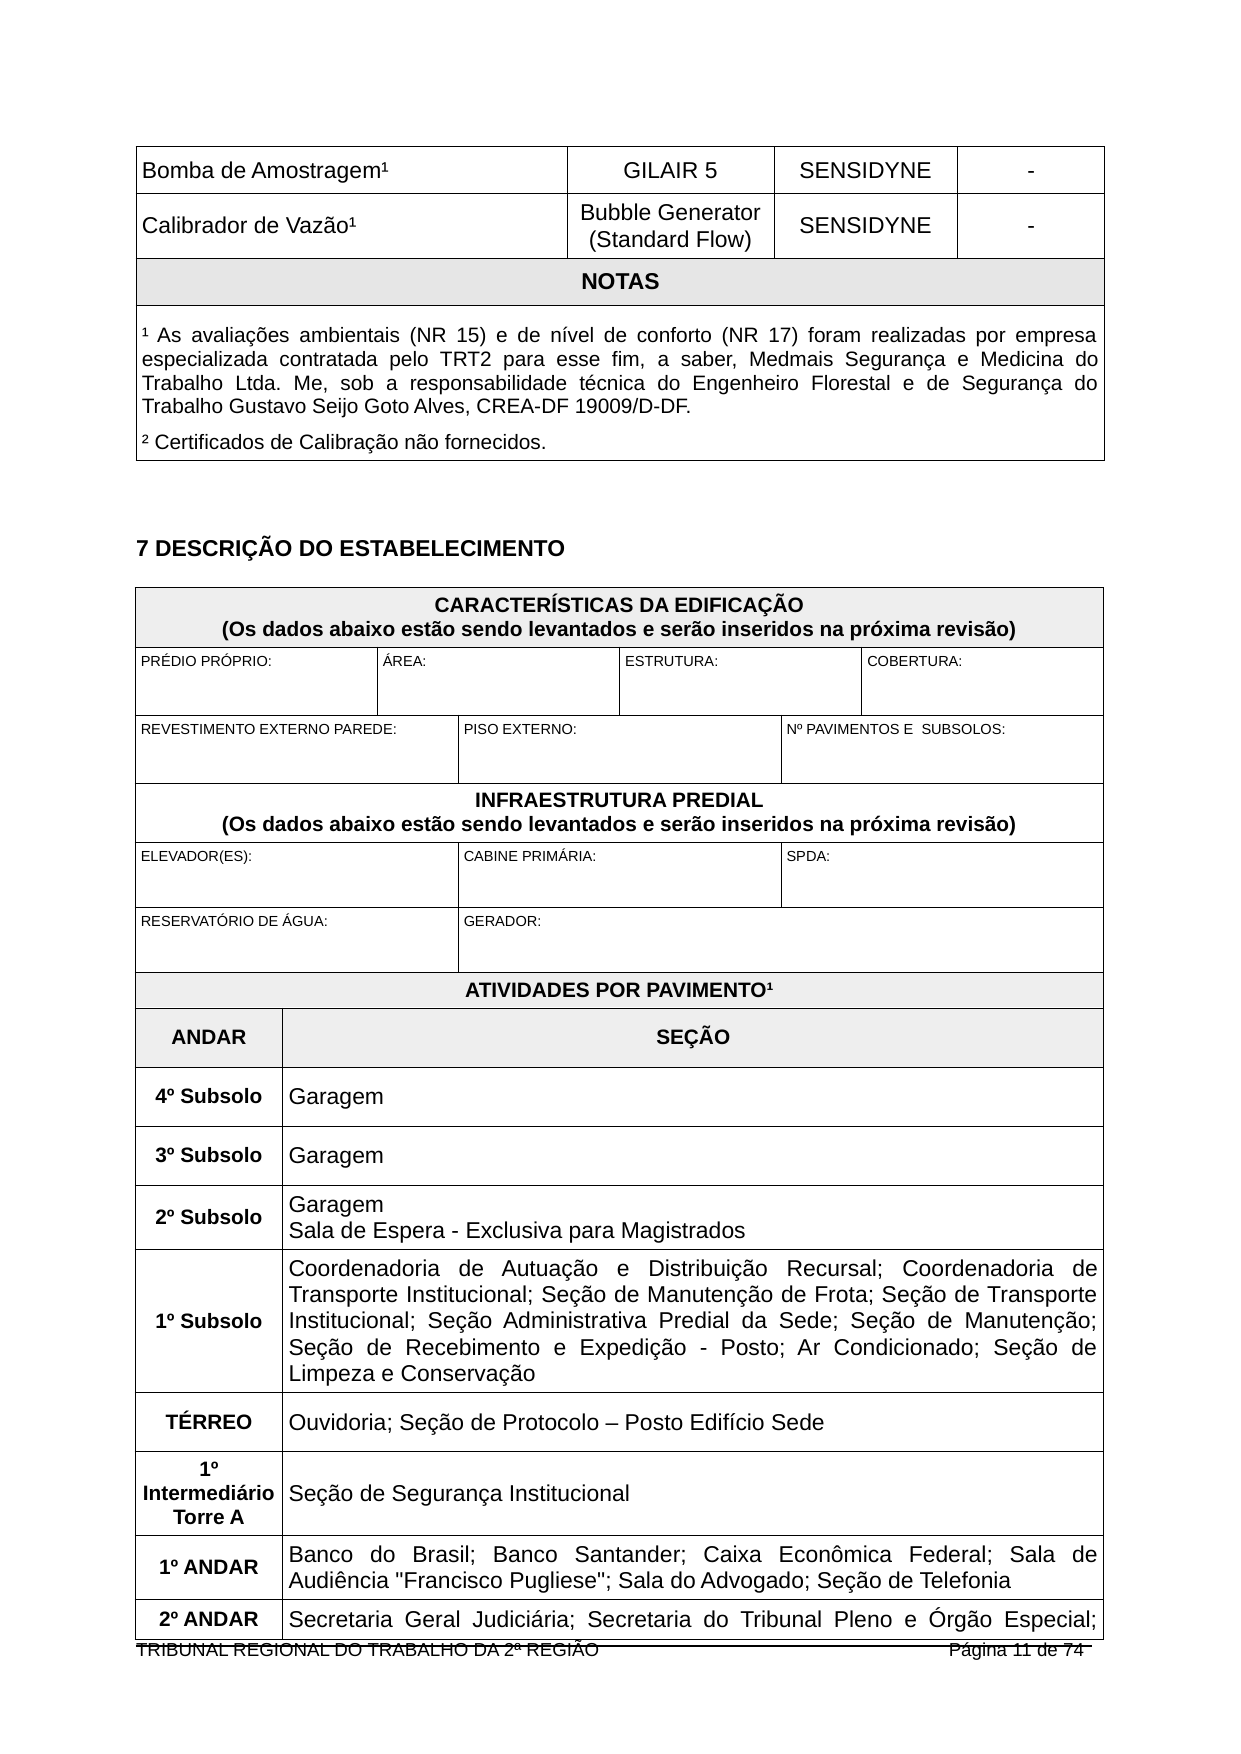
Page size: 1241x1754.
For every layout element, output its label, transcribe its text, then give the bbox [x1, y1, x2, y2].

table_cell SENSIDYNE [775, 194, 957, 258]
table_cell Garagem Sala de Espera - Exclusiva para Magistrados [283, 1186, 1103, 1249]
table_header CARACTERÍSTICAS DA EDIFICAÇÃO (Os dados abaixo estão sendo levantados e serão inseridos na próxima revisão) [136, 588, 1103, 647]
table_cell GILAIR 5 [568, 147, 774, 193]
table_cell SENSIDYNE [775, 147, 957, 193]
table_cell Calibrador de Vazão¹ [137, 194, 567, 258]
table_cell INFRAESTRUTURA PREDIAL (Os dados abaixo estão sendo levantados e serão inseridos na próxima revisão) [136, 784, 1103, 842]
table_cell ESTRUTURA: [620, 648, 861, 714]
table_cell 1º Subsolo [136, 1250, 282, 1392]
table_cell Bomba de Amostragem¹ [137, 147, 567, 193]
table_cell PRÉDIO PRÓPRIO: [136, 648, 377, 714]
table_cell RESERVATÓRIO DE ÁGUA: [136, 908, 458, 972]
table_cell PISO EXTERNO: [459, 716, 781, 782]
table_cell 4º Subsolo [136, 1068, 282, 1126]
table_cell SEÇÃO [283, 1009, 1103, 1067]
table_cell ELEVADOR(ES): [136, 843, 458, 907]
table_cell GERADOR: [459, 908, 1103, 972]
table_cell ÁREA: [378, 648, 619, 714]
table_cell 1º Intermediário Torre A [136, 1452, 282, 1535]
table_cell - [958, 194, 1104, 258]
table_cell NOTAS [137, 259, 1104, 305]
table_cell ATIVIDADES POR PAVIMENTO¹ [136, 973, 1103, 1007]
table_cell 2º ANDAR [136, 1600, 282, 1639]
table_cell Garagem [283, 1127, 1103, 1185]
table_cell 1º ANDAR [136, 1536, 282, 1599]
table_cell - [958, 147, 1104, 193]
table_cell ¹ As avaliações ambientais (NR 15) e de nível de conforto (NR 17) foram realizadas por empresa especializada contratada pelo TRT2 para esse fim, a saber, Medmais Segurança e Medicina do Trabalho Ltda. Me, sob a responsabilidade técnica do Engenheiro Florestal e de Segurança do Trabalho Gustavo Seijo Goto Alves, CREA-DF 19009/D-DF. ² Certificados de Calibração não fornecidos. [137, 306, 1104, 460]
table_cell Coordenadoria de Autuação e Distribuição Recursal; Coordenadoria de Transporte Institucional; Seção de Manutenção de Frota; Seção de Transporte Institucional; Seção Administrativa Predial da Sede; Seção de Manutenção; Seção de Recebimento e Expedição - Posto; Ar Condicionado; Seção de Limpeza e Conservação [283, 1250, 1103, 1392]
table_cell Bubble Generator (Standard Flow) [568, 194, 774, 258]
table_cell TÉRREO [136, 1393, 282, 1451]
table_cell CABINE PRIMÁRIA: [459, 843, 781, 907]
table_cell Secretaria Geral Judiciária; Secretaria do Tribunal Pleno e Órgão Especial; [283, 1600, 1103, 1639]
table_cell Nº PAVIMENTOS E SUBSOLOS: [782, 716, 1103, 782]
table_cell Banco do Brasil; Banco Santander; Caixa Econômica Federal; Sala de Audiência "Francisco Pugliese"; Sala do Advogado; Seção de Telefonia [283, 1536, 1103, 1599]
table_cell SPDA: [782, 843, 1103, 907]
table_cell ANDAR [136, 1009, 282, 1067]
table_cell Garagem [283, 1068, 1103, 1126]
table_cell 3º Subsolo [136, 1127, 282, 1185]
table_cell 2º Subsolo [136, 1186, 282, 1249]
text 7 DESCRIÇÃO DO ESTABELECIMENTO [136, 535, 1104, 562]
table_cell Seção de Segurança Institucional [283, 1452, 1103, 1535]
table_cell Ouvidoria; Seção de Protocolo – Posto Edifício Sede [283, 1393, 1103, 1451]
table_cell COBERTURA: [862, 648, 1103, 714]
table_cell REVESTIMENTO EXTERNO PAREDE: [136, 716, 458, 782]
